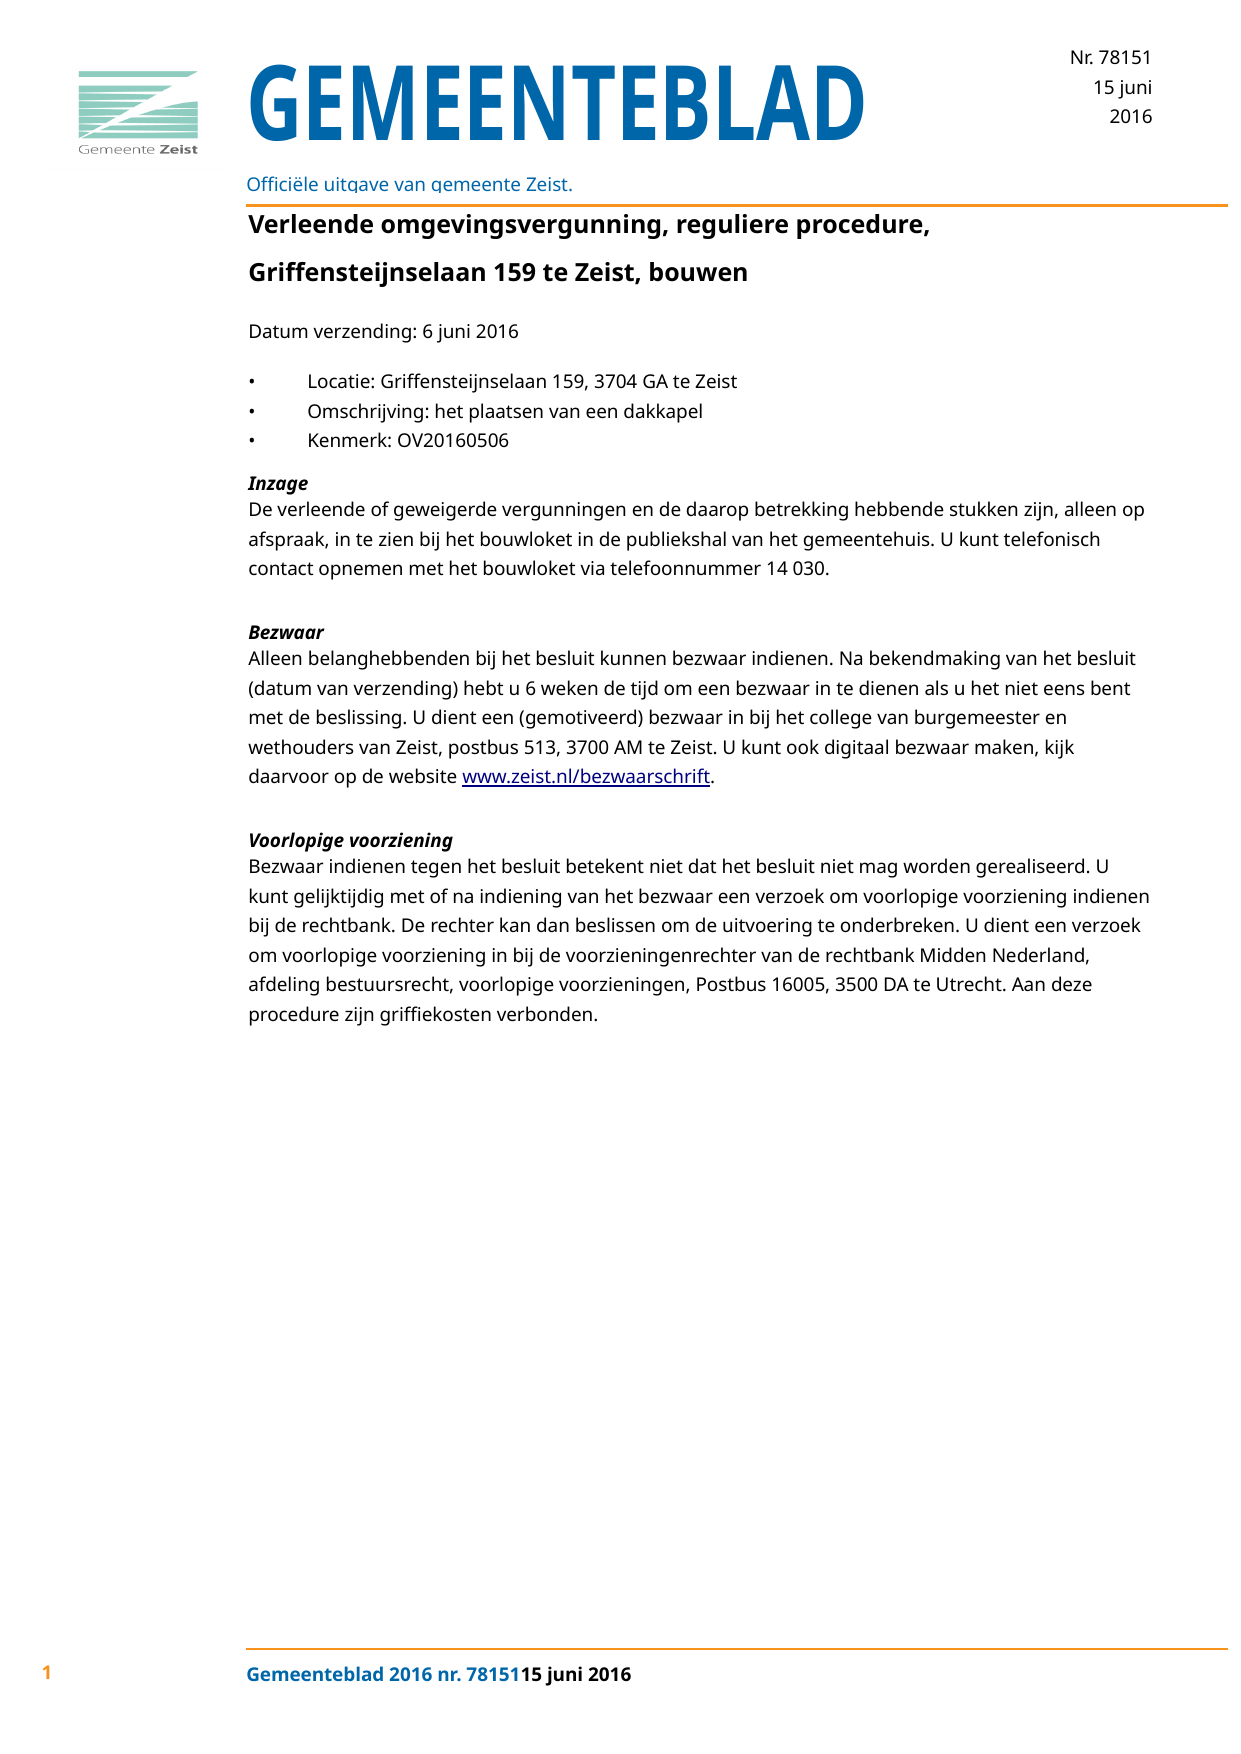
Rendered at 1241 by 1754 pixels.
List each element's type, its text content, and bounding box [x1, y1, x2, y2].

text Bezwaar indienen tegen het besluit betekent niet dat het besluit niet mag worden gerealiseerd. U kunt gelijktijdig met of na indiening van het bezwaar een verzoek om voorlopige voorziening indienen bij de rechtbank. De rechter kan dan beslissen om de uitvoering te onderbreken. U dient een verzoek om voorlopige voorziening in bij de voorzieningenrechter van de rechtbank Midden Nederland, afdeling bestuursrecht, voorlopige voorzieningen, Postbus 16005, 3500 DA te Utrecht. Aan deze procedure zijn griffiekosten verbonden. [248, 853, 1152, 1027]
text Inzage [248, 471, 1152, 496]
list Omschrijving: het plaatsen van een dakkapel [248, 398, 1152, 424]
text Datum verzending: 6 juni 2016 [248, 318, 1152, 344]
list Locatie: Griffensteijnselaan 159, 3704 GA te Zeist [248, 368, 1152, 394]
text Bezwaar [248, 619, 1152, 645]
list Kenmerk: OV20160506 [248, 427, 1152, 453]
text De verleende of geweigerde vergunningen en de daarop betrekking hebbende stukken zijn, alleen op afspraak, in te zien bij het bouwloket in de publiekshal van het gemeentehuis. U kunt telefonisch contact opnemen met het bouwloket via telefoonnummer 14 030. [248, 496, 1152, 581]
text Verleende omgevingsvergunning, reguliere procedure, Griffensteijnselaan 159 te Zeist, bouwen [248, 207, 1152, 288]
text Voorlopige voorziening [248, 827, 1152, 853]
picture [41, 47, 231, 172]
text Alleen belanghebbenden bij het besluit kunnen bezwaar indienen. Na bekendmaking van het besluit (datum van verzending) hebt u 6 weken de tijd om een bezwaar in te dienen als u het niet eens bent met de beslissing. U dient een (gemotiveerd) bezwaar in bij het college van burgemeester en wethouders van Zeist, postbus 513, 3700 AM te Zeist. U kunt ook digitaal bezwaar maken, kijk daarvoor op de website www.zeist.nl/bezwaarschrift. [248, 645, 1152, 789]
